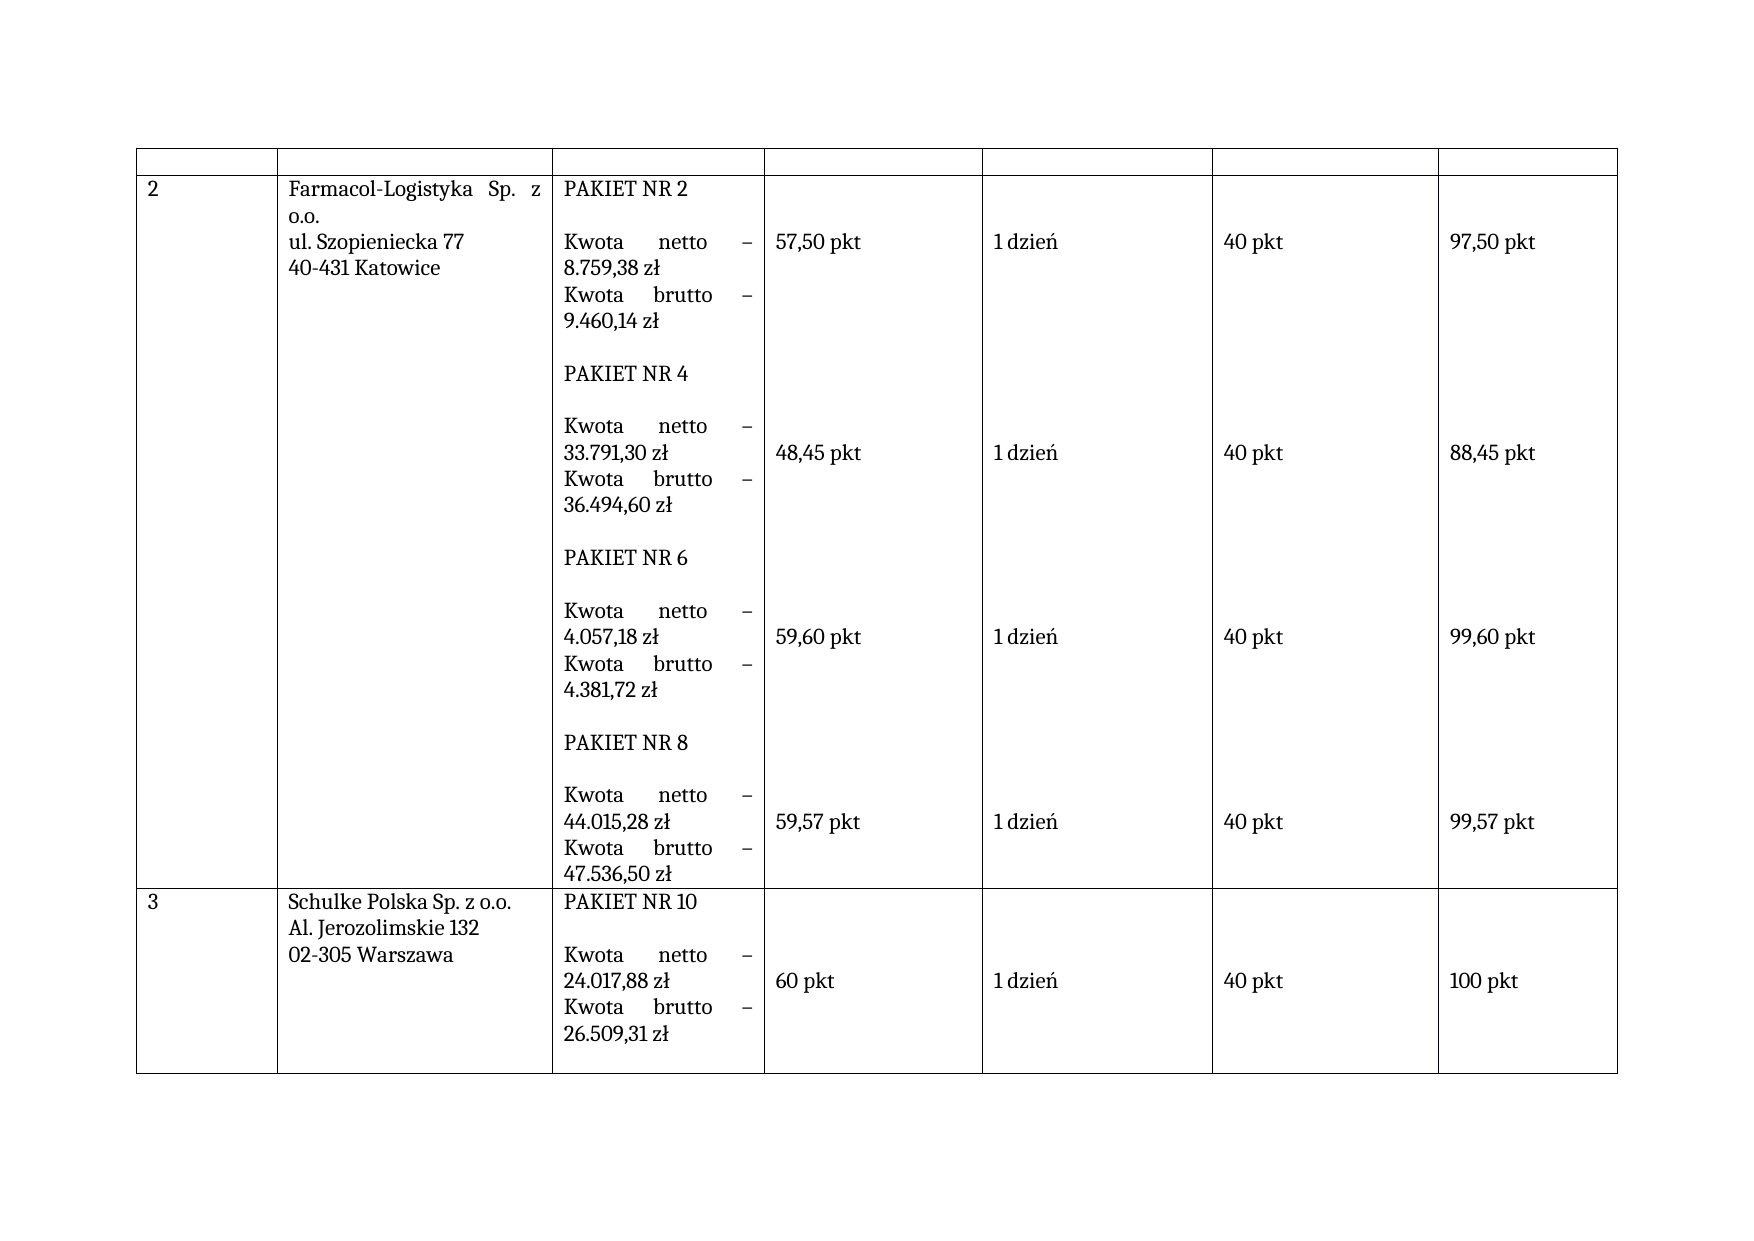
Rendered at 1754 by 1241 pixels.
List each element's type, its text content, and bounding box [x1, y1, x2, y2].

table_cell [1213, 149, 1438, 175]
table_cell [137, 149, 277, 175]
table_cell Farmacol-Logistyka Sp. z o.o. ul. Szopieniecka 77 40-431 Katowice [278, 176, 552, 888]
table_cell 3 [137, 889, 277, 1073]
table_cell PAKIET NR 10 Kwota netto – 24.017,88 zł Kwota brutto – 26.509,31 zł [553, 889, 764, 1073]
table_cell 60 pkt [765, 889, 982, 1073]
table_cell [765, 149, 982, 175]
table_cell 40 pkt [1213, 889, 1438, 1073]
table_cell 40 pkt 40 pkt 40 pkt 40 pkt [1213, 176, 1438, 888]
table_cell Schulke Polska Sp. z o.o. Al. Jerozolimskie 132 02-305 Warszawa [278, 889, 552, 1073]
table_cell PAKIET NR 2 Kwota netto – 8.759,38 zł Kwota brutto – 9.460,14 zł PAKIET NR 4 Kwota netto – 33.791,30 zł Kwota brutto – 36.494,60 zł PAKIET NR 6 Kwota netto – 4.057,18 zł Kwota brutto – 4.381,72 zł PAKIET NR 8 Kwota netto – 44.015,28 zł Kwota brutto – 47.536,50 zł [553, 176, 764, 888]
table_cell 57,50 pkt 48,45 pkt 59,60 pkt 59,57 pkt [765, 176, 982, 888]
table_cell 97,50 pkt 88,45 pkt 99,60 pkt 99,57 pkt [1439, 176, 1617, 888]
table_cell 2 [137, 176, 277, 888]
table_cell [278, 149, 552, 175]
table_cell 1 dzień [983, 889, 1212, 1073]
table_cell [1439, 149, 1617, 175]
table_cell [553, 149, 764, 175]
table_cell [983, 149, 1212, 175]
table_cell 100 pkt [1439, 889, 1617, 1073]
table_cell 1 dzień 1 dzień 1 dzień 1 dzień [983, 176, 1212, 888]
